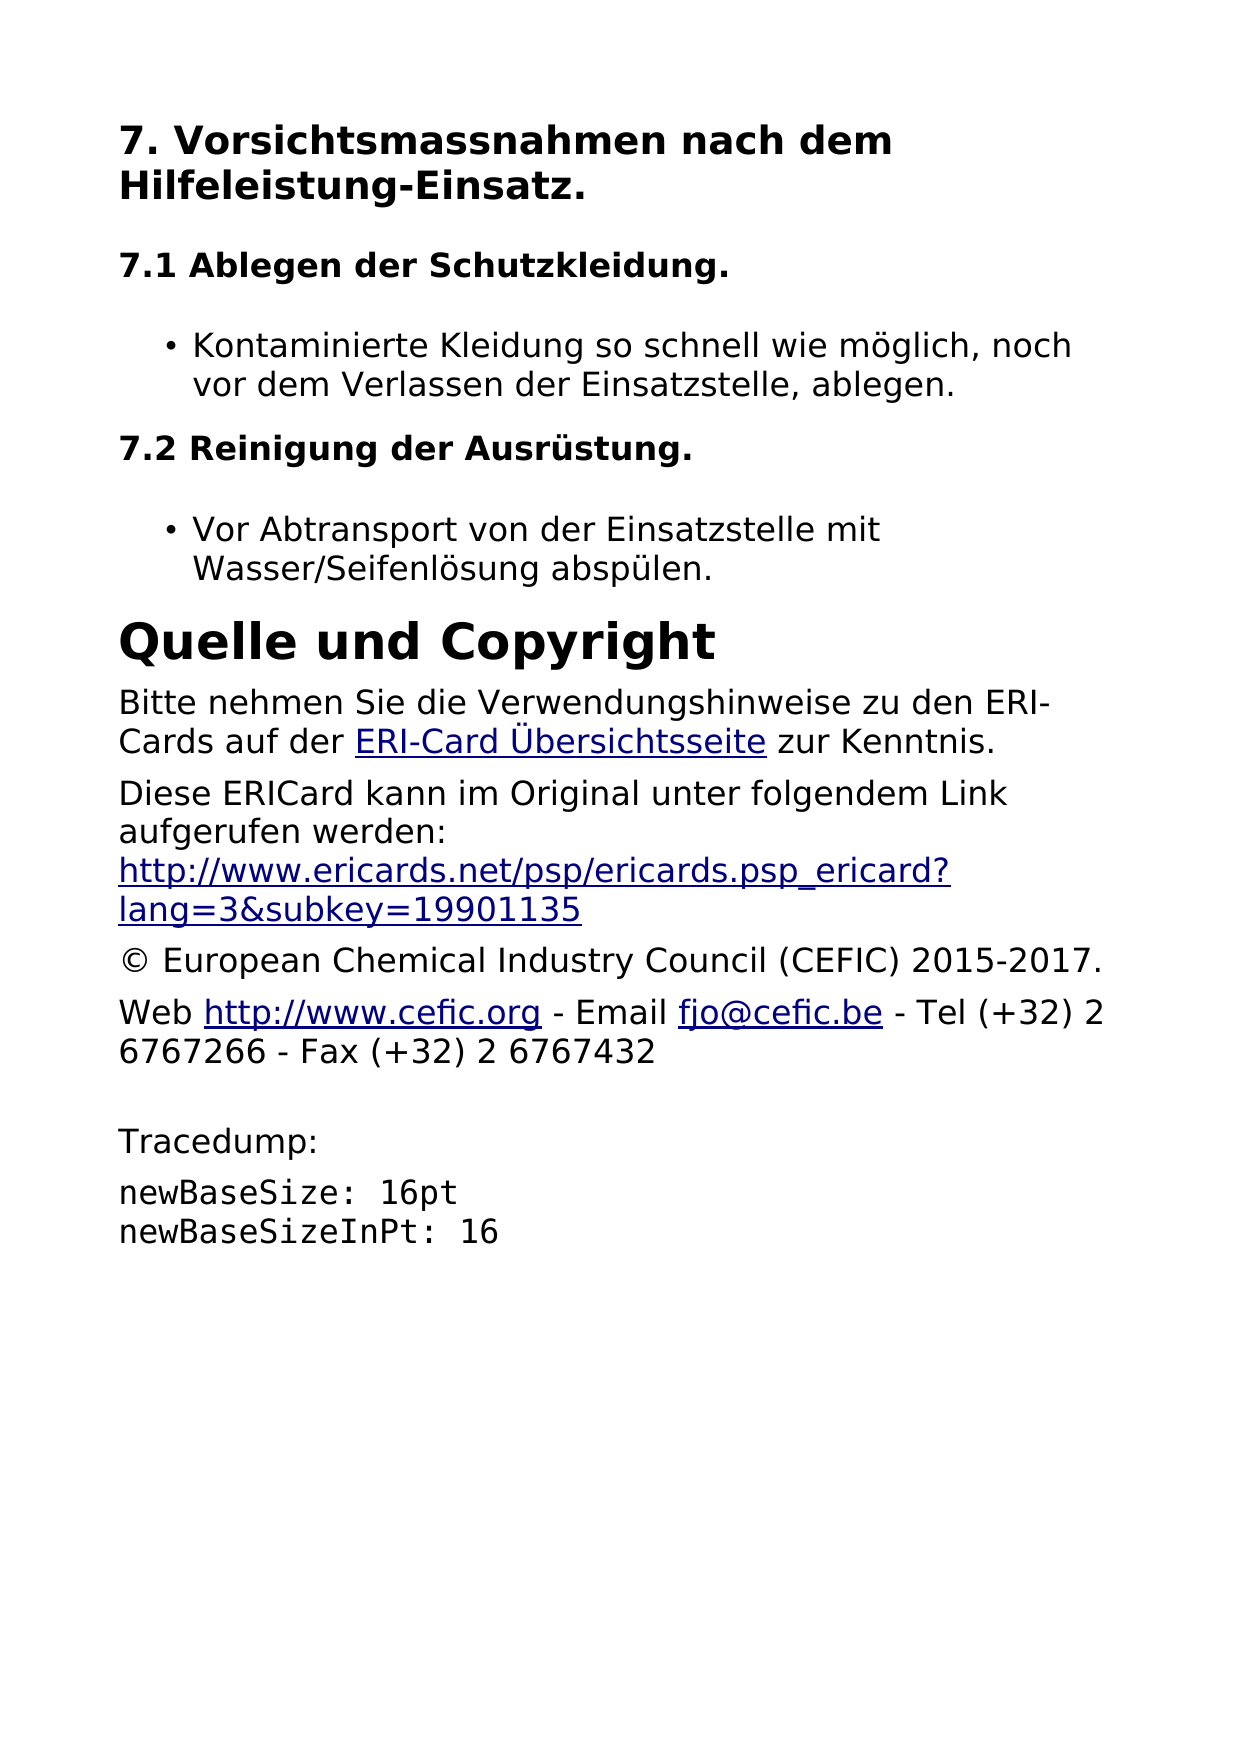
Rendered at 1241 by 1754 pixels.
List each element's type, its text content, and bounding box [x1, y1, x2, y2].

list Kontaminierte Kleidung so schnell wie möglich, noch vor dem Verlassen der Einsatzstelle, ablegen. [177, 327, 1122, 404]
subtitle 7.2 Reinigung der Ausrüstung. [118, 429, 1122, 468]
text newBaseSize: 16pt newBaseSizeInPt: 16 [118, 1174, 1122, 1251]
text © European Chemical Industry Council (CEFIC) 2015-2017. [118, 942, 1122, 981]
text Bitte nehmen Sie die Verwendungshinweise zu den ERI-Cards auf der ERI-Card Übersichtsseite zur Kenntnis. [118, 684, 1122, 762]
text Diese ERICard kann im Original unter folgendem Link aufgerufen werden: http://www.ericards.net/psp/ericards.psp_ericard?lang=3&subkey=19901135 [118, 774, 1122, 929]
subtitle Quelle und Copyright [118, 613, 1122, 671]
subtitle 7.1 Ablegen der Schutzkleidung. [118, 246, 1122, 285]
subtitle 7. Vorsichtsmassnahmen nach dem Hilfeleistung-Einsatz. [118, 118, 1122, 208]
text Tracedump: [118, 1083, 1122, 1161]
list Vor Abtransport von der Einsatzstelle mit Wasser/Seifenlösung abspülen. [177, 510, 1122, 588]
text Web http://www.cefic.org - Email fjo@cefic.be - Tel (+32) 2 6767266 - Fax (+32) 2 6767432 [118, 993, 1122, 1071]
